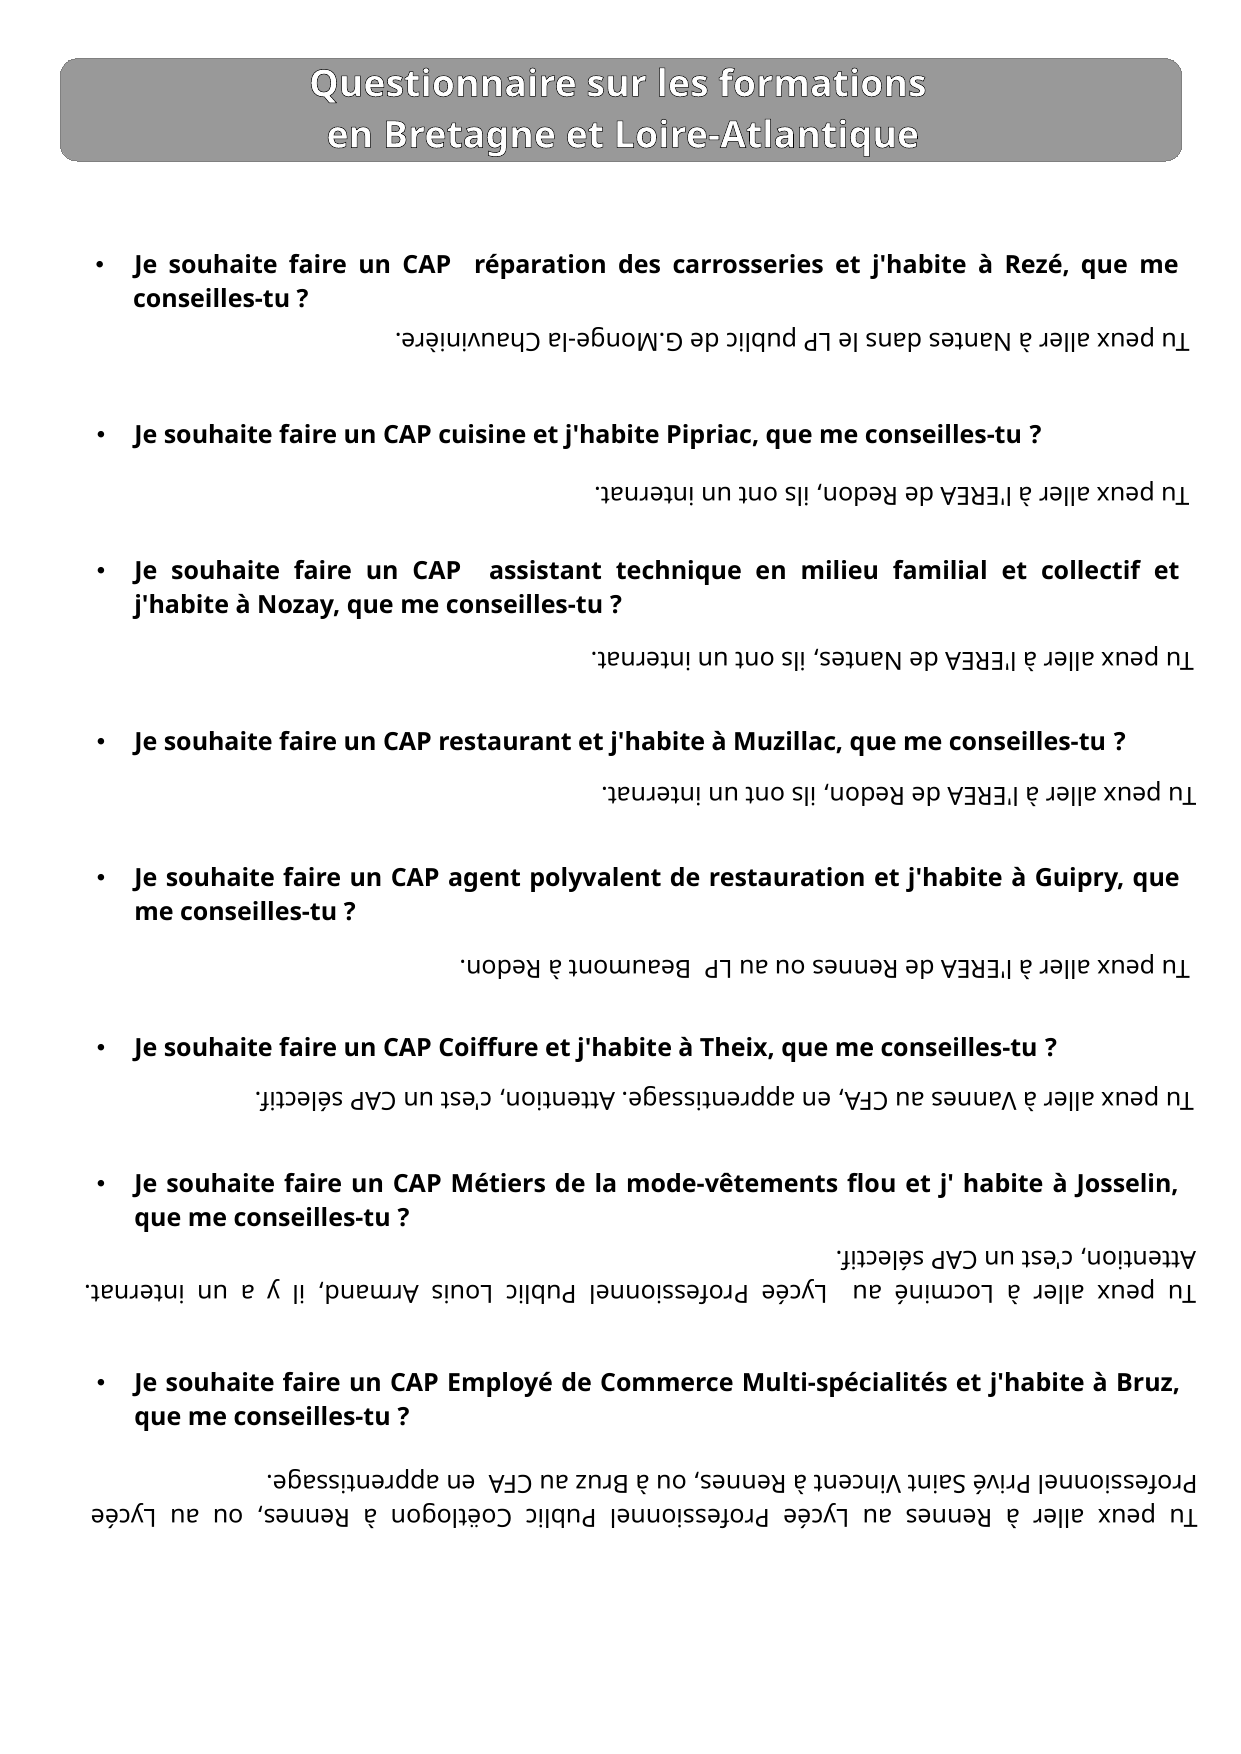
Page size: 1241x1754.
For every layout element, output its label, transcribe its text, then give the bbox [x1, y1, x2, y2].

list Je souhaite faire un CAP restaurant et j'habite à Muzillac, que me conseilles-tu ? [97, 723, 1181, 757]
list Je souhaite faire un CAP assistant technique en milieu familial et collectif et j'habite à Nozay, que me conseilles-tu ? [97, 553, 1181, 621]
list Je souhaite faire un CAP cuisine et j'habite Pipriac, que me conseilles-tu ? [97, 417, 1181, 451]
list Je souhaite faire un CAP Employé de Commerce Multi-spécialités et j'habite à Bruz, que me conseilles-tu ? [97, 1365, 1181, 1433]
list Je souhaite faire un CAP réparation des carrosseries et j'habite à Rezé, que me conseilles-tu ? [95, 246, 1181, 314]
list Je souhaite faire un CAP Coiffure et j'habite à Theix, que me conseilles-tu ? [97, 1030, 1181, 1064]
list Je souhaite faire un CAP agent polyvalent de restauration et j'habite à Guipry, que me conseilles-tu ? [97, 859, 1181, 927]
list Je souhaite faire un CAP Métiers de la mode-vêtements flou et j' habite à Josselin, que me conseilles-tu ? [97, 1166, 1181, 1234]
